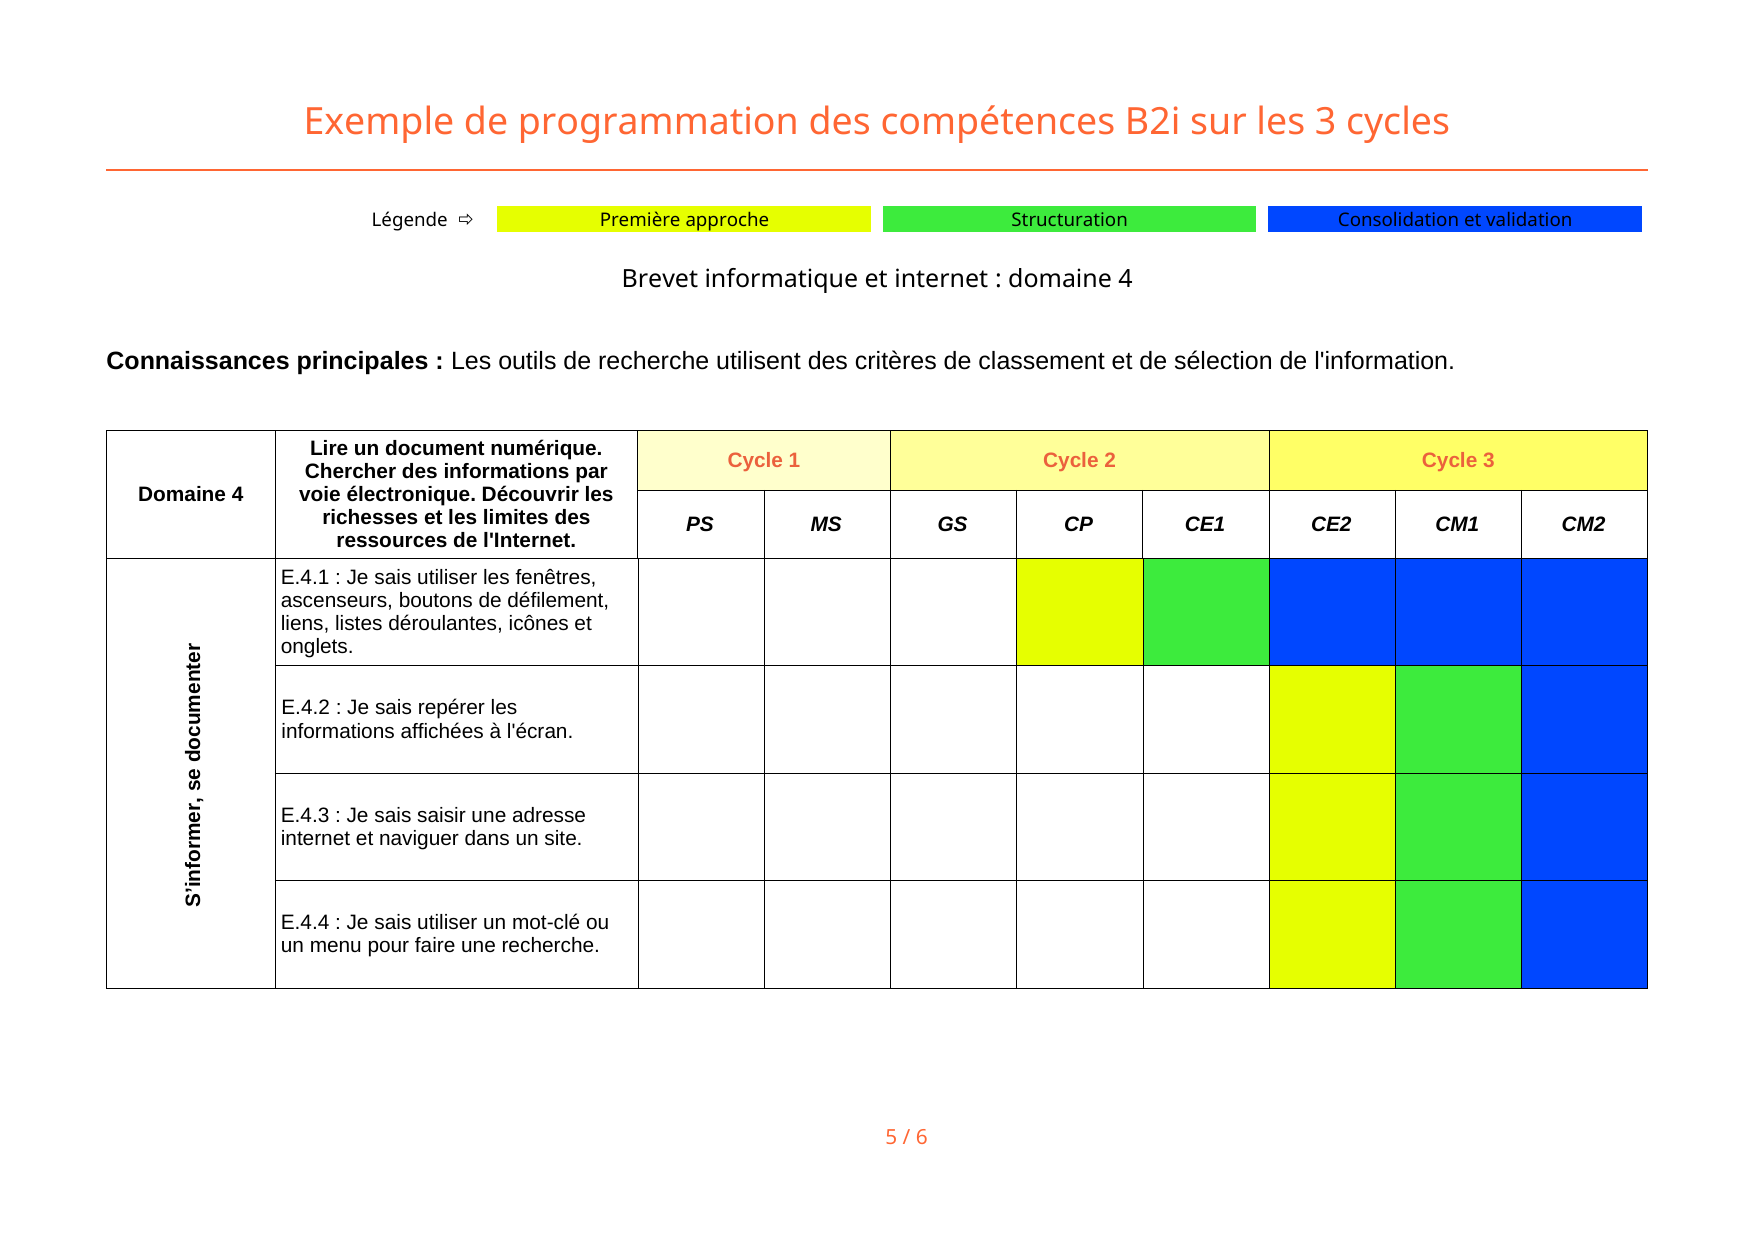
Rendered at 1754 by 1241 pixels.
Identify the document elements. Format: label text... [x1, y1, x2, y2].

table_cell [1144, 881, 1269, 988]
table_cell [639, 881, 764, 988]
table_cell [891, 774, 1016, 880]
table_cell [1017, 666, 1143, 773]
table_cell CP [1017, 491, 1142, 558]
table_cell [765, 774, 890, 880]
text Brevet informatique et internet : domaine 4 [106, 261, 1648, 295]
table_cell PS [638, 491, 764, 558]
table_cell [1522, 881, 1647, 988]
table_cell [1270, 774, 1395, 880]
table_cell [1396, 666, 1521, 773]
table_header [1522, 559, 1647, 665]
table_header [1396, 559, 1521, 665]
table_cell GS [891, 491, 1016, 558]
table_cell [1017, 774, 1143, 880]
table_cell [639, 666, 764, 773]
table_header [891, 559, 1016, 665]
table_header Structuration [877, 201, 1262, 238]
table_header Consolidation et validation [1262, 201, 1648, 238]
table_cell [1522, 774, 1647, 880]
table_cell CM2 [1522, 491, 1647, 558]
table_cell CE2 [1270, 491, 1395, 558]
table_header Lire un document numérique. Chercher des informations par voie électronique. Découvrir les richesses et les limites des ressources de l'Internet. [276, 431, 637, 558]
table_cell [1270, 666, 1395, 773]
text Connaissances principales : Les outils de recherche utilisent des critères de classement et de sélection de l'information. [106, 347, 1648, 374]
table_cell E.4.3 : Je sais saisir une adresse internet et naviguer dans un site. [276, 774, 638, 880]
table_header Cycle 3 [1270, 431, 1647, 490]
table_cell [1144, 666, 1269, 773]
table_header Première approche [492, 201, 877, 238]
table_cell [765, 881, 890, 988]
table_header [765, 559, 890, 665]
table_header E.4.1 : Je sais utiliser les fenêtres, ascenseurs, boutons de défilement, liens, listes déroulantes, icônes et onglets. [276, 559, 638, 665]
table_header Cycle 2 [891, 431, 1269, 490]
table_header [1017, 559, 1143, 665]
table_cell [891, 666, 1016, 773]
table_cell [1522, 666, 1647, 773]
table_header Cycle 1 [638, 431, 890, 490]
table_header Domaine 4 [107, 431, 275, 558]
table_cell [1396, 774, 1521, 880]
table_cell CE1 [1143, 491, 1269, 558]
table_cell [765, 666, 890, 773]
table_cell E.4.2 : Je sais repérer les informations affichées à l'écran. [276, 666, 638, 773]
table_cell [1270, 881, 1395, 988]
table_header [1270, 559, 1395, 665]
table_cell [1396, 881, 1521, 988]
table_cell CM1 [1396, 491, 1521, 558]
table_cell [1144, 774, 1269, 880]
table_cell [1017, 881, 1143, 988]
table_header [1144, 559, 1269, 665]
table_cell E.4.4 : Je sais utiliser un mot-clé ou un menu pour faire une recherche. [276, 881, 638, 988]
table_cell MS [765, 491, 890, 558]
table_cell [891, 881, 1016, 988]
table_header Légende  [106, 201, 492, 238]
table_header [639, 559, 764, 665]
table_cell [639, 774, 764, 880]
table_cell [107, 559, 275, 988]
